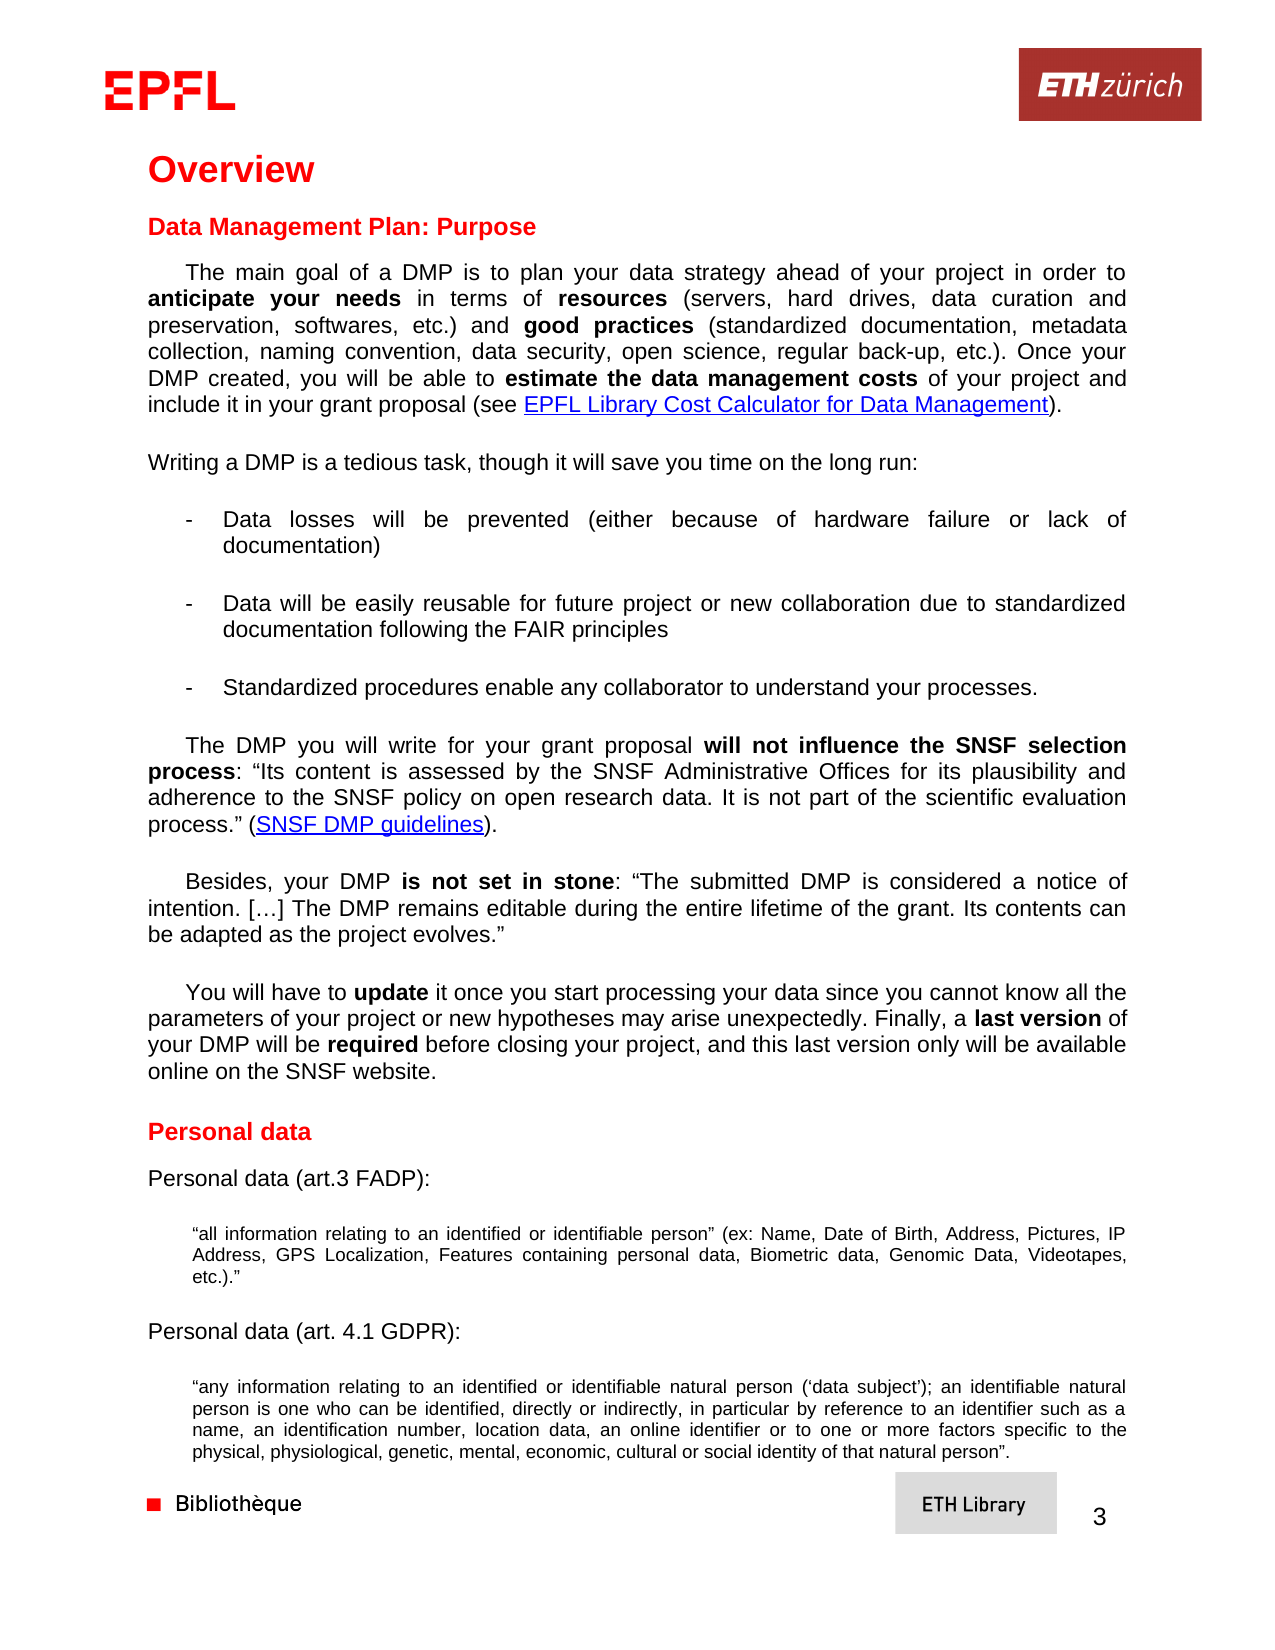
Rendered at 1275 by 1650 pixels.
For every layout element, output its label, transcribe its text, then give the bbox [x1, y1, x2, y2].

text The DMP you will write for your grant proposal will not influence the SNSF selection process: “Its content is assessed by the SNSF Administrative Offices for its plausibility and adherence to the SNSF policy on open research data. It is not part of the scientific evaluation process.” (SNSF DMP guidelines). [148, 732, 1127, 837]
subtitle Overview [148, 148, 1127, 191]
list Standardized procedures enable any collaborator to understand your processes. [185, 674, 1127, 700]
text Besides, your DMP is not set in stone: “The submitted DMP is considered a notice of intention. […] The DMP remains editable during the entire lifetime of the grant. Its contents can be adapted as the project evolves.” [148, 868, 1127, 947]
subtitle Personal data [148, 1117, 1127, 1146]
text Personal data (art.3 FADP): [148, 1165, 1127, 1191]
text You will have to update it once you start processing your data since you cannot know all the parameters of your project or new hypotheses may arise unexpectedly. Finally, a last version of your DMP will be required before closing your project, and this last version only will be available online on the SNSF website. [148, 978, 1127, 1084]
subtitle Data Management Plan: Purpose [148, 212, 1127, 240]
list Data losses will be prevented (either because of hardware failure or lack of documentation) [185, 506, 1127, 559]
text Writing a DMP is a tedious task, though it will save you time on the long run: [148, 448, 1127, 475]
text “all information relating to an identified or identifiable person” (ex: Name, Date of Birth, Address, Pictures, IP Address, GPS Localization, Features containing personal data, Biometric data, Genomic Data, Videotapes, etc.).” [192, 1222, 1127, 1287]
text “any information relating to an identified or identifiable natural person (‘data subject’); an identifiable natural person is one who can be identified, directly or indirectly, in particular by reference to an identifier such as a name, an identification number, location data, an online identifier or to one or more factors specific to the physical, physiological, genetic, mental, economic, cultural or social identity of that natural person”. [192, 1376, 1127, 1462]
text The main goal of a DMP is to plan your data strategy ahead of your project in order to anticipate your needs in terms of resources (servers, hard drives, data curation and preservation, softwares, etc.) and good practices (standardized documentation, metadata collection, naming convention, data security, open science, regular back-up, etc.). Once your DMP created, you will be able to estimate the data management costs of your project and include it in your grant proposal (see EPFL Library Cost Calculator for Data Management). [148, 259, 1127, 417]
list Data will be easily reusable for future project or new collaboration due to standardized documentation following the FAIR principles [185, 590, 1127, 643]
text Personal data (art. 4.1 GDPR): [148, 1318, 1127, 1345]
